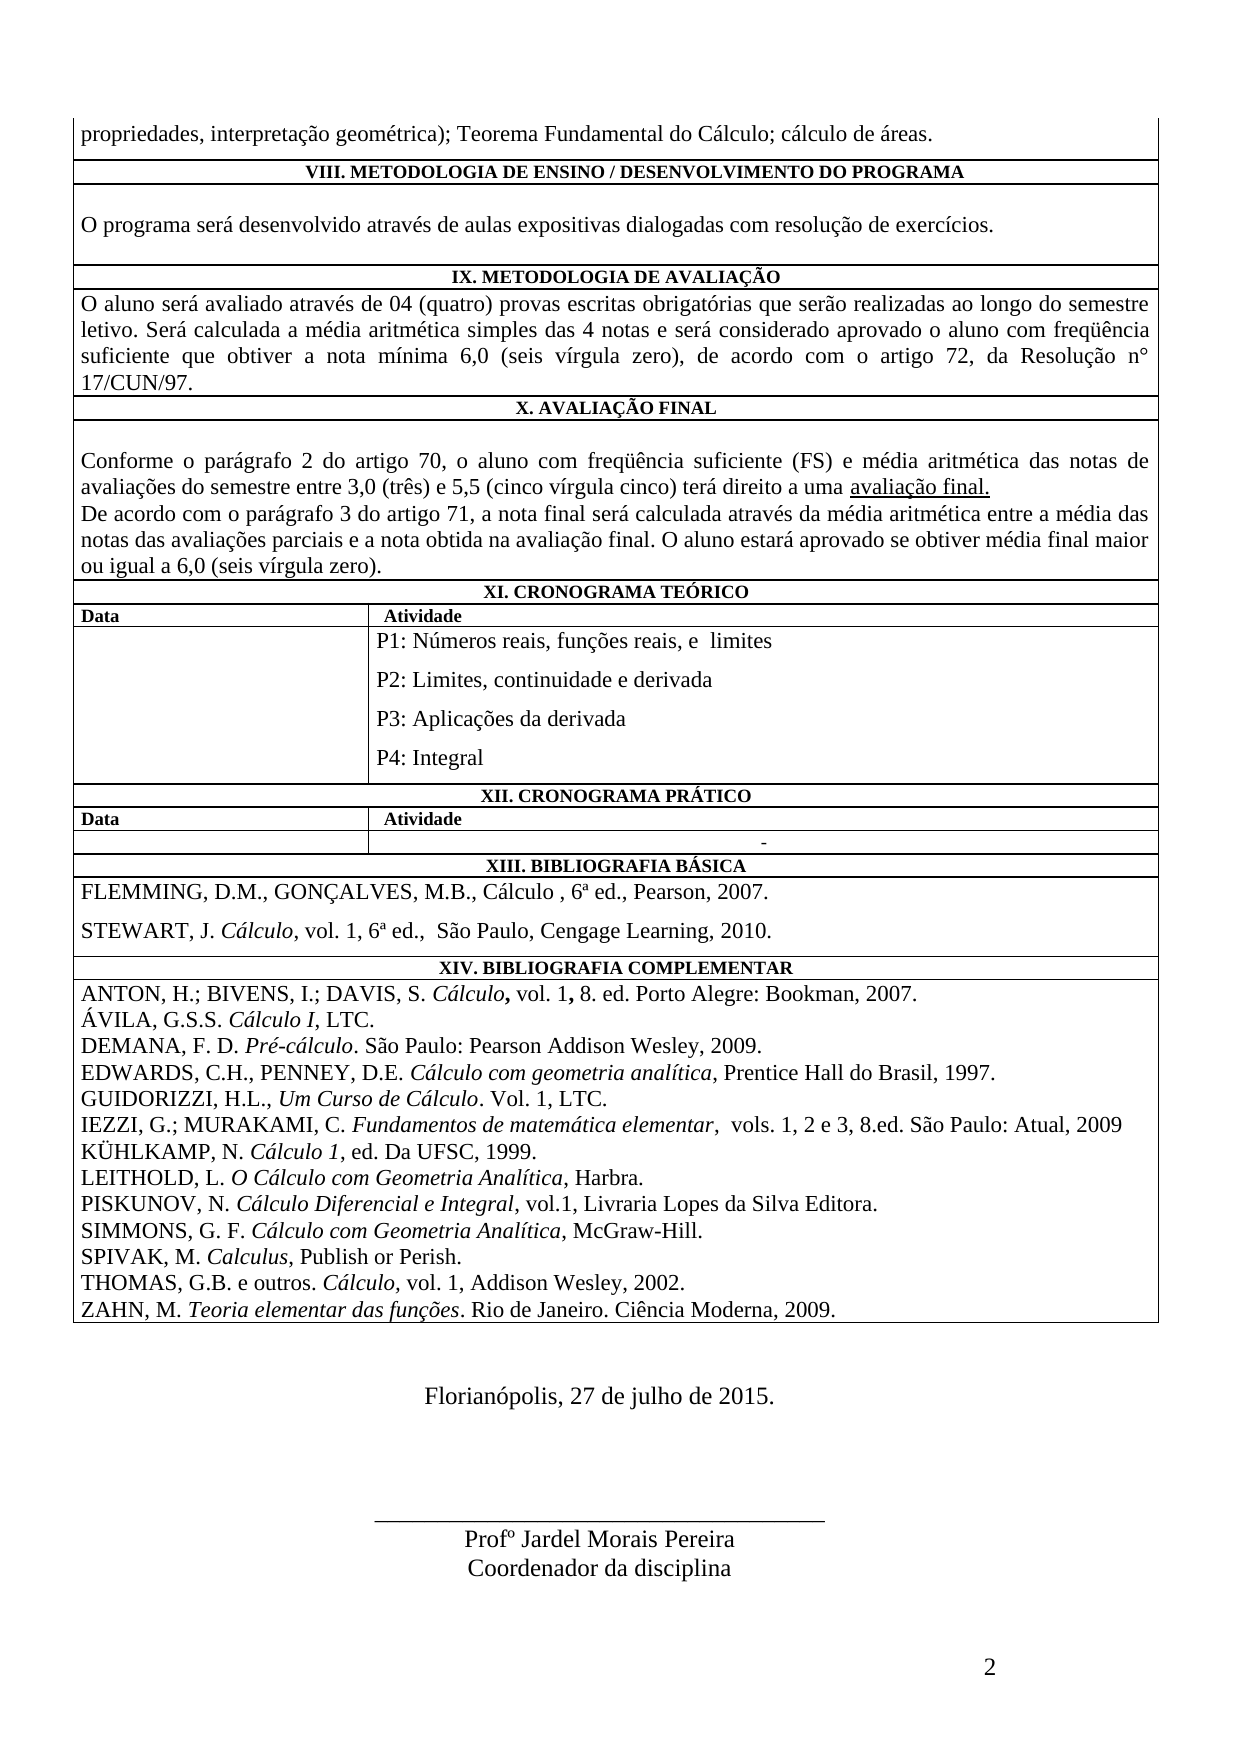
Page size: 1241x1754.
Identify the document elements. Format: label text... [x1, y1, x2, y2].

table_cell - [369, 831, 1158, 852]
table_cell Atividade [369, 808, 1158, 830]
table_cell propriedades, interpretação geométrica); Teorema Fundamental do Cálculo; cálculo de áreas. [74, 118, 1158, 159]
table_cell [74, 627, 368, 783]
table_cell Data [74, 808, 368, 830]
text Florianópolis, 27 de julho de 2015. [165, 1381, 1033, 1409]
table_cell O aluno será avaliado através de 04 (quatro) provas escritas obrigatórias que serão realizadas ao longo do semestre letivo. Será calculada a média aritmética simples das 4 notas e será considerado aprovado o aluno com freqüência suficiente que obtiver a nota mínima 6,0 (seis vírgula zero), de acordo com o artigo 72, da Resolução n° 17/CUN/97. [74, 290, 1158, 395]
table_cell XIII. BIBLIOGRAFIA BÁSICA [74, 855, 1158, 876]
table_cell XII. CRONOGRAMA PRÁTICO [74, 785, 1158, 806]
text Profº Jardel Morais Pereira [165, 1524, 1033, 1553]
text Coordenador da disciplina [165, 1553, 1033, 1582]
table_cell VIII. METODOLOGIA DE ENSINO / DESENVOLVIMENTO DO PROGRAMA [74, 161, 1158, 183]
table_cell Atividade [369, 605, 1158, 626]
table_cell XI. CRONOGRAMA TEÓRICO [74, 581, 1158, 602]
table_cell Conforme o parágrafo 2 do artigo 70, o aluno com freqüência suficiente (FS) e média aritmética das notas de avaliações do semestre entre 3,0 (três) e 5,5 (cinco vírgula cinco) terá direito a uma avaliação final. De acordo com o parágrafo 3 do artigo 71, a nota final será calculada através da média aritmética entre a média das notas das avaliações parciais e a nota obtida na avaliação final. O aluno estará aprovado se obtiver média final maior ou igual a 6,0 (seis vírgula zero). [74, 421, 1158, 579]
table_cell O programa será desenvolvido através de aulas expositivas dialogadas com resolução de exercícios. [74, 185, 1158, 264]
table_cell P1: Números reais, funções reais, e limites P2: Limites, continuidade e derivada P3: Aplicações da derivada P4: Integral [369, 627, 1158, 783]
table_cell ANTON, H.; BIVENS, I.; DAVIS, S. Cálculo, vol. 1, 8. ed. Porto Alegre: Bookman, 2007. ÁVILA, G.S.S. Cálculo I, LTC. DEMANA, F. D. Pré-cálculo. São Paulo: Pearson Addison Wesley, 2009. EDWARDS, C.H., PENNEY, D.E. Cálculo com geometria analítica, Prentice Hall do Brasil, 1997. GUIDORIZZI, H.L., Um Curso de Cálculo. Vol. 1, LTC. IEZZI, G.; MURAKAMI, C. Fundamentos de matemática elementar, vols. 1, 2 e 3, 8.ed. São Paulo: Atual, 2009 KÜHLKAMP, N. Cálculo 1, ed. Da UFSC, 1999. LEITHOLD, L. O Cálculo com Geometria Analítica, Harbra. PISKUNOV, N. Cálculo Diferencial e Integral, vol.1, Livraria Lopes da Silva Editora. SIMMONS, G. F. Cálculo com Geometria Analítica, McGraw-Hill. SPIVAK, M. Calculus, Publish or Perish. THOMAS, G.B. e outros. Cálculo, vol. 1, Addison Wesley, 2002. ZAHN, M. Teoria elementar das funções. Rio de Janeiro. Ciência Moderna, 2009. [74, 980, 1158, 1322]
table_cell X. AVALIAÇÃO FINAL [74, 397, 1158, 419]
text ____________________________________ [165, 1496, 1033, 1524]
table_cell FLEMMING, D.M., GONÇALVES, M.B., Cálculo , 6ª ed., Pearson, 2007. STEWART, J. Cálculo, vol. 1, 6ª ed., São Paulo, Cengage Learning, 2010. [74, 878, 1158, 956]
table_cell Data [74, 605, 368, 626]
table_cell IX. METODOLOGIA DE AVALIAÇÃO [74, 266, 1158, 287]
table_cell XIV. BIBLIOGRAFIA COMPLEMENTAR [74, 957, 1158, 978]
table_cell [74, 831, 368, 852]
